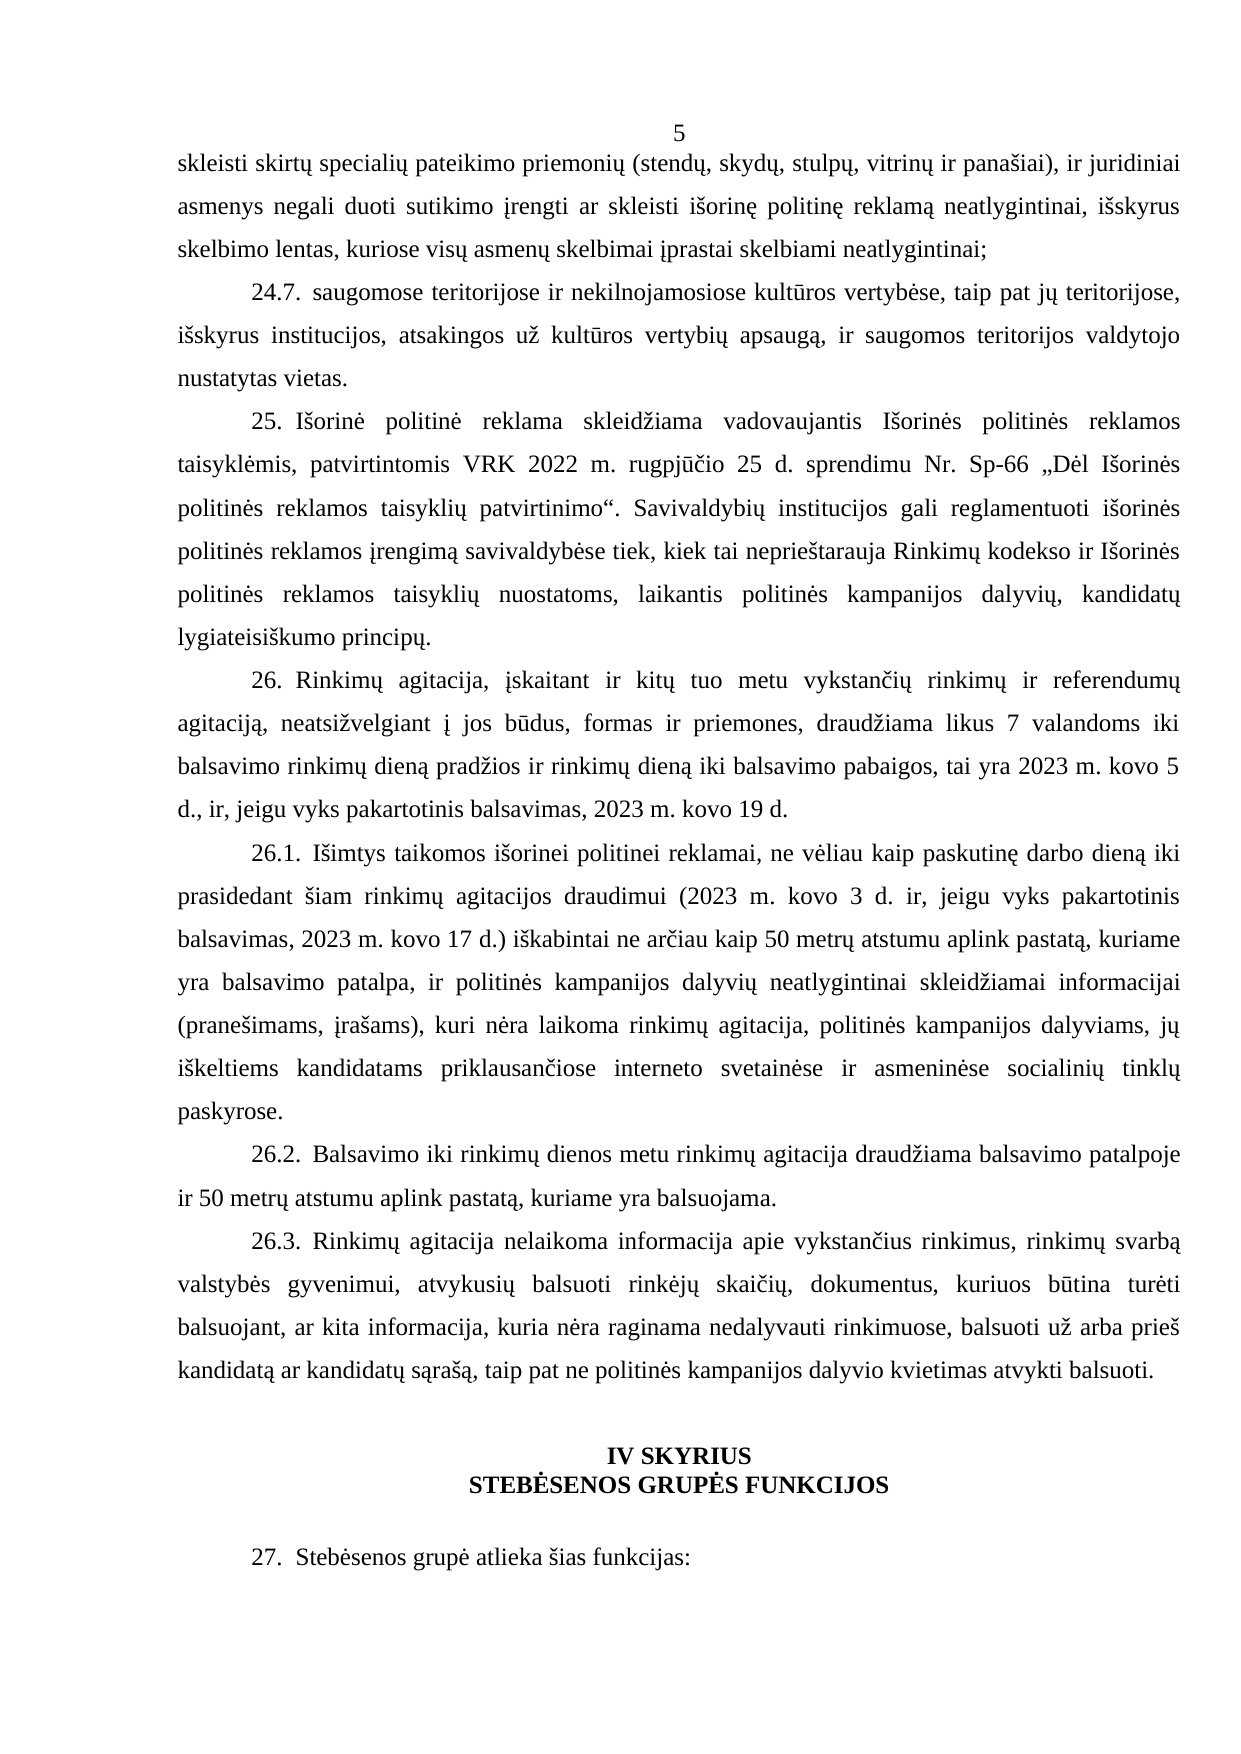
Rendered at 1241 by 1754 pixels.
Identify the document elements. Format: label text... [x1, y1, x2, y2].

text 25. Išorinė politinė reklama skleidžiama vadovaujantis Išorinės politinės reklamos taisyklėmis, patvirtintomis VRK 2022 m. rugpjūčio 25 d. sprendimu Nr. Sp-66 „Dėl Išorinės politinės reklamos taisyklių patvirtinimo“. Savivaldybių institucijos gali reglamentuoti išorinės politinės reklamos įrengimą savivaldybėse tiek, kiek tai neprieštarauja Rinkimų kodekso ir Išorinės politinės reklamos taisyklių nuostatoms, laikantis politinės kampanijos dalyvių, kandidatų lygiateisiškumo principų. [177, 406, 1181, 651]
text skleisti skirtų specialių pateikimo priemonių (stendų, skydų, stulpų, vitrinų ir panašiai), ir juridiniai asmenys negali duoti sutikimo įrengti ar skleisti išorinę politinę reklamą neatlygintinai, išskyrus skelbimo lentas, kuriose visų asmenų skelbimai įprastai skelbiami neatlygintinai; [177, 148, 1181, 263]
text 26.3. Rinkimų agitacija nelaikoma informacija apie vykstančius rinkimus, rinkimų svarbą valstybės gyvenimui, atvykusių balsuoti rinkėjų skaičių, dokumentus, kuriuos būtina turėti balsuojant, ar kita informacija, kuria nėra raginama nedalyvauti rinkimuose, balsuoti už arba prieš kandidatą ar kandidatų sąrašą, taip pat ne politinės kampanijos dalyvio kvietimas atvykti balsuoti. [177, 1226, 1181, 1384]
text 26.2. Balsavimo iki rinkimų dienos metu rinkimų agitacija draudžiama balsavimo patalpoje ir 50 metrų atstumu aplink pastatą, kuriame yra balsuojama. [177, 1139, 1181, 1211]
text 27. Stebėsenos grupė atlieka šias funkcijas: [177, 1542, 1181, 1571]
text 26. Rinkimų agitacija, įskaitant ir kitų tuo metu vykstančių rinkimų ir referendumų agitaciją, neatsižvelgiant į jos būdus, formas ir priemones, draudžiama likus 7 valandoms iki balsavimo rinkimų dieną pradžios ir rinkimų dieną iki balsavimo pabaigos, tai yra 2023 m. kovo 5 d., ir, jeigu vyks pakartotinis balsavimas, 2023 m. kovo 19 d. [177, 665, 1181, 823]
text STEBĖSENOS GRUPĖS FUNKCIJOS [177, 1470, 1181, 1499]
text IV SKYRIUS [177, 1441, 1181, 1470]
text 24.7. saugomose teritorijose ir nekilnojamosiose kultūros vertybėse, taip pat jų teritorijose, išskyrus institucijos, atsakingos už kultūros vertybių apsaugą, ir saugomos teritorijos valdytojo nustatytas vietas. [177, 277, 1181, 392]
text 26.1. Išimtys taikomos išorinei politinei reklamai, ne vėliau kaip paskutinę darbo dieną iki prasidedant šiam rinkimų agitacijos draudimui (2023 m. kovo 3 d. ir, jeigu vyks pakartotinis balsavimas, 2023 m. kovo 17 d.) iškabintai ne arčiau kaip 50 metrų atstumu aplink pastatą, kuriame yra balsavimo patalpa, ir politinės kampanijos dalyvių neatlygintinai skleidžiamai informacijai (pranešimams, įrašams), kuri nėra laikoma rinkimų agitacija, politinės kampanijos dalyviams, jų iškeltiems kandidatams priklausančiose interneto svetainėse ir asmeninėse socialinių tinklų paskyrose. [177, 838, 1181, 1125]
